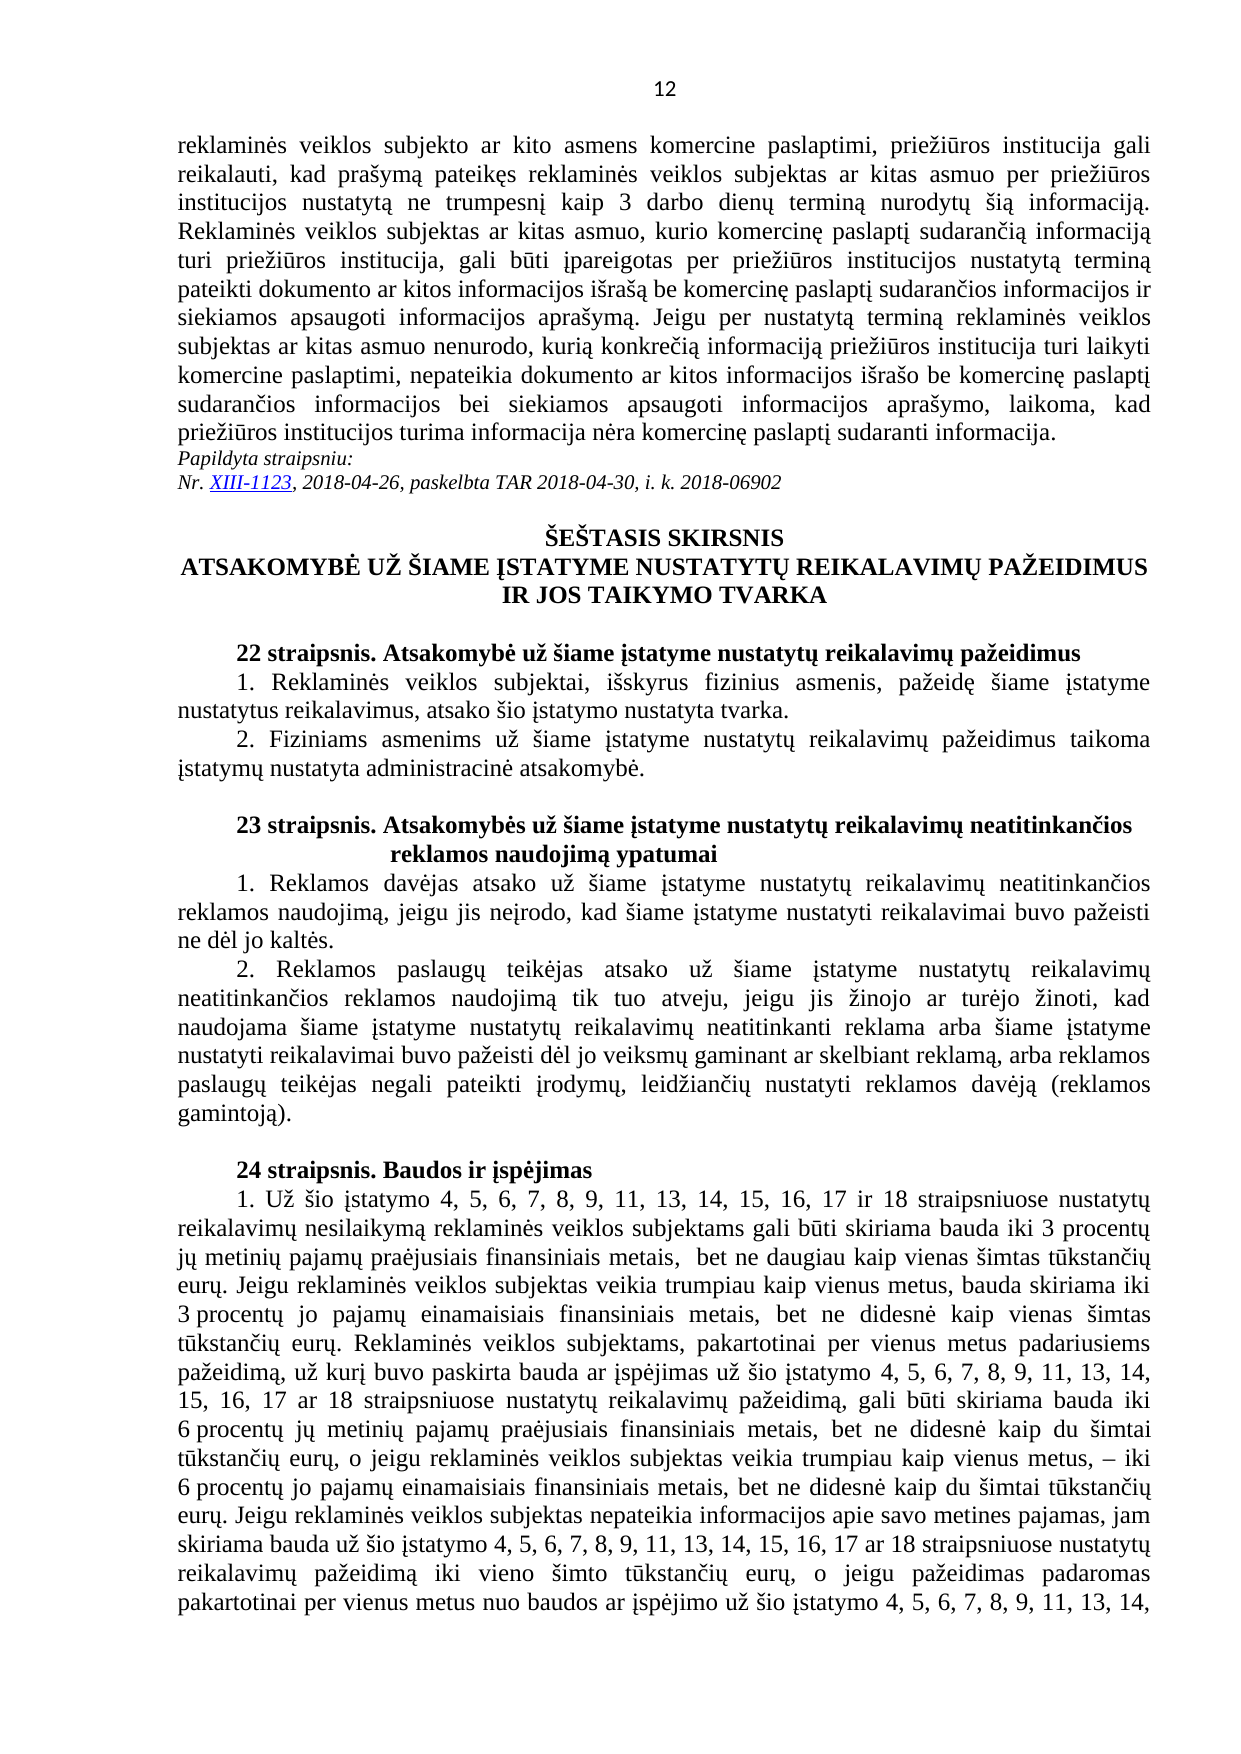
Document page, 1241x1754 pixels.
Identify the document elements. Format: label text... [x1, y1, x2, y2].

text 1. Reklaminės veiklos subjektai, išskyrus fizinius asmenis, pažeidę šiame įstatyme nustatytus reikalavimus, atsako šio įstatymo nustatyta tvarka. [177, 667, 1152, 724]
text ŠEŠTASIS SKIRSNIS [177, 523, 1152, 552]
text ATSAKOMYBĖ UŽ šiame ĮSTATYME NUSTATYTŲ REIKALAVIMŲ PAŽEIDIMUS IR JOS TAIKYMO TVARKA [177, 552, 1152, 609]
text 22 straipsnis. Atsakomybė už šiame įstatyme nustatytų reikalavimų pažeidimus [177, 638, 1152, 667]
text Papildyta straipsniu: [177, 446, 1152, 470]
text Nr. XIII-1123, 2018-04-26, paskelbta TAR 2018-04-30, i. k. 2018-06902 [177, 470, 1152, 494]
text 1. Už šio įstatymo 4, 5, 6, 7, 8, 9, 11, 13, 14, 15, 16, 17 ir 18 straipsniuose nustatytų reikalavimų nesilaikymą reklaminės veiklos subjektams gali būti skiriama bauda iki 3 procentų jų metinių pajamų praėjusiais finansiniais metais, bet ne daugiau kaip vienas šimtas tūkstančių eurų. Jeigu reklaminės veiklos subjektas veikia trumpiau kaip vienus metus, bauda skiriama iki 3 procentų jo pajamų einamaisiais finansiniais metais, bet ne didesnė kaip vienas šimtas tūkstančių eurų. Reklaminės veiklos subjektams, pakartotinai per vienus metus padariusiems pažeidimą, už kurį buvo paskirta bauda ar įspėjimas už šio įstatymo 4, 5, 6, 7, 8, 9, 11, 13, 14, 15, 16, 17 ar 18 straipsniuose nustatytų reikalavimų pažeidimą, gali būti skiriama bauda iki 6 procentų jų metinių pajamų praėjusiais finansiniais metais, bet ne didesnė kaip du šimtai tūkstančių eurų, o jeigu reklaminės veiklos subjektas veikia trumpiau kaip vienus metus, – iki 6 procentų jo pajamų einamaisiais finansiniais metais, bet ne didesnė kaip du šimtai tūkstančių eurų. Jeigu reklaminės veiklos subjektas nepateikia informacijos apie savo metines pajamas, jam skiriama bauda už šio įstatymo 4, 5, 6, 7, 8, 9, 11, 13, 14, 15, 16, 17 ar 18 straipsniuose nustatytų reikalavimų pažeidimą iki vieno šimto tūkstančių eurų, o jeigu pažeidimas padaromas pakartotinai per vienus metus nuo baudos ar įspėjimo už šio įstatymo 4, 5, 6, 7, 8, 9, 11, 13, 14, [177, 1184, 1152, 1616]
text 2. Reklamos paslaugų teikėjas atsako už šiame įstatyme nustatytų reikalavimų neatitinkančios reklamos naudojimą tik tuo atveju, jeigu jis žinojo ar turėjo žinoti, kad naudojama šiame įstatyme nustatytų reikalavimų neatitinkanti reklama arba šiame įstatyme nustatyti reikalavimai buvo pažeisti dėl jo veiksmų gaminant ar skelbiant reklamą, arba reklamos paslaugų teikėjas negali pateikti įrodymų, leidžiančių nustatyti reklamos davėją (reklamos gamintoją). [177, 954, 1152, 1127]
text 2. Fiziniams asmenims už šiame įstatyme nustatytų reikalavimų pažeidimus taikoma įstatymų nustatyta administracinė atsakomybė. [177, 724, 1152, 782]
text 23 straipsnis. Atsakomybės už šiame įstatyme nustatytų reikalavimų neatitinkančios reklamos naudojimą ypatumai [236, 811, 1152, 868]
text 24 straipsnis. Baudos ir įspėjimas [177, 1156, 1152, 1184]
text 1. Reklamos davėjas atsako už šiame įstatyme nustatytų reikalavimų neatitinkančios reklamos naudojimą, jeigu jis neįrodo, kad šiame įstatyme nustatyti reikalavimai buvo pažeisti ne dėl jo kaltės. [177, 868, 1152, 954]
text reklaminės veiklos subjekto ar kito asmens komercine paslaptimi, priežiūros institucija gali reikalauti, kad prašymą pateikęs reklaminės veiklos subjektas ar kitas asmuo per priežiūros institucijos nustatytą ne trumpesnį kaip 3 darbo dienų terminą nurodytų šią informaciją. Reklaminės veiklos subjektas ar kitas asmuo, kurio komercinę paslaptį sudarančią informaciją turi priežiūros institucija, gali būti įpareigotas per priežiūros institucijos nustatytą terminą pateikti dokumento ar kitos informacijos išrašą be komercinę paslaptį sudarančios informacijos ir siekiamos apsaugoti informacijos aprašymą. Jeigu per nustatytą terminą reklaminės veiklos subjektas ar kitas asmuo nenurodo, kurią konkrečią informaciją priežiūros institucija turi laikyti komercine paslaptimi, nepateikia dokumento ar kitos informacijos išrašo be komercinę paslaptį sudarančios informacijos bei siekiamos apsaugoti informacijos aprašymo, laikoma, kad priežiūros institucijos turima informacija nėra komercinę paslaptį sudaranti informacija. [177, 130, 1152, 446]
